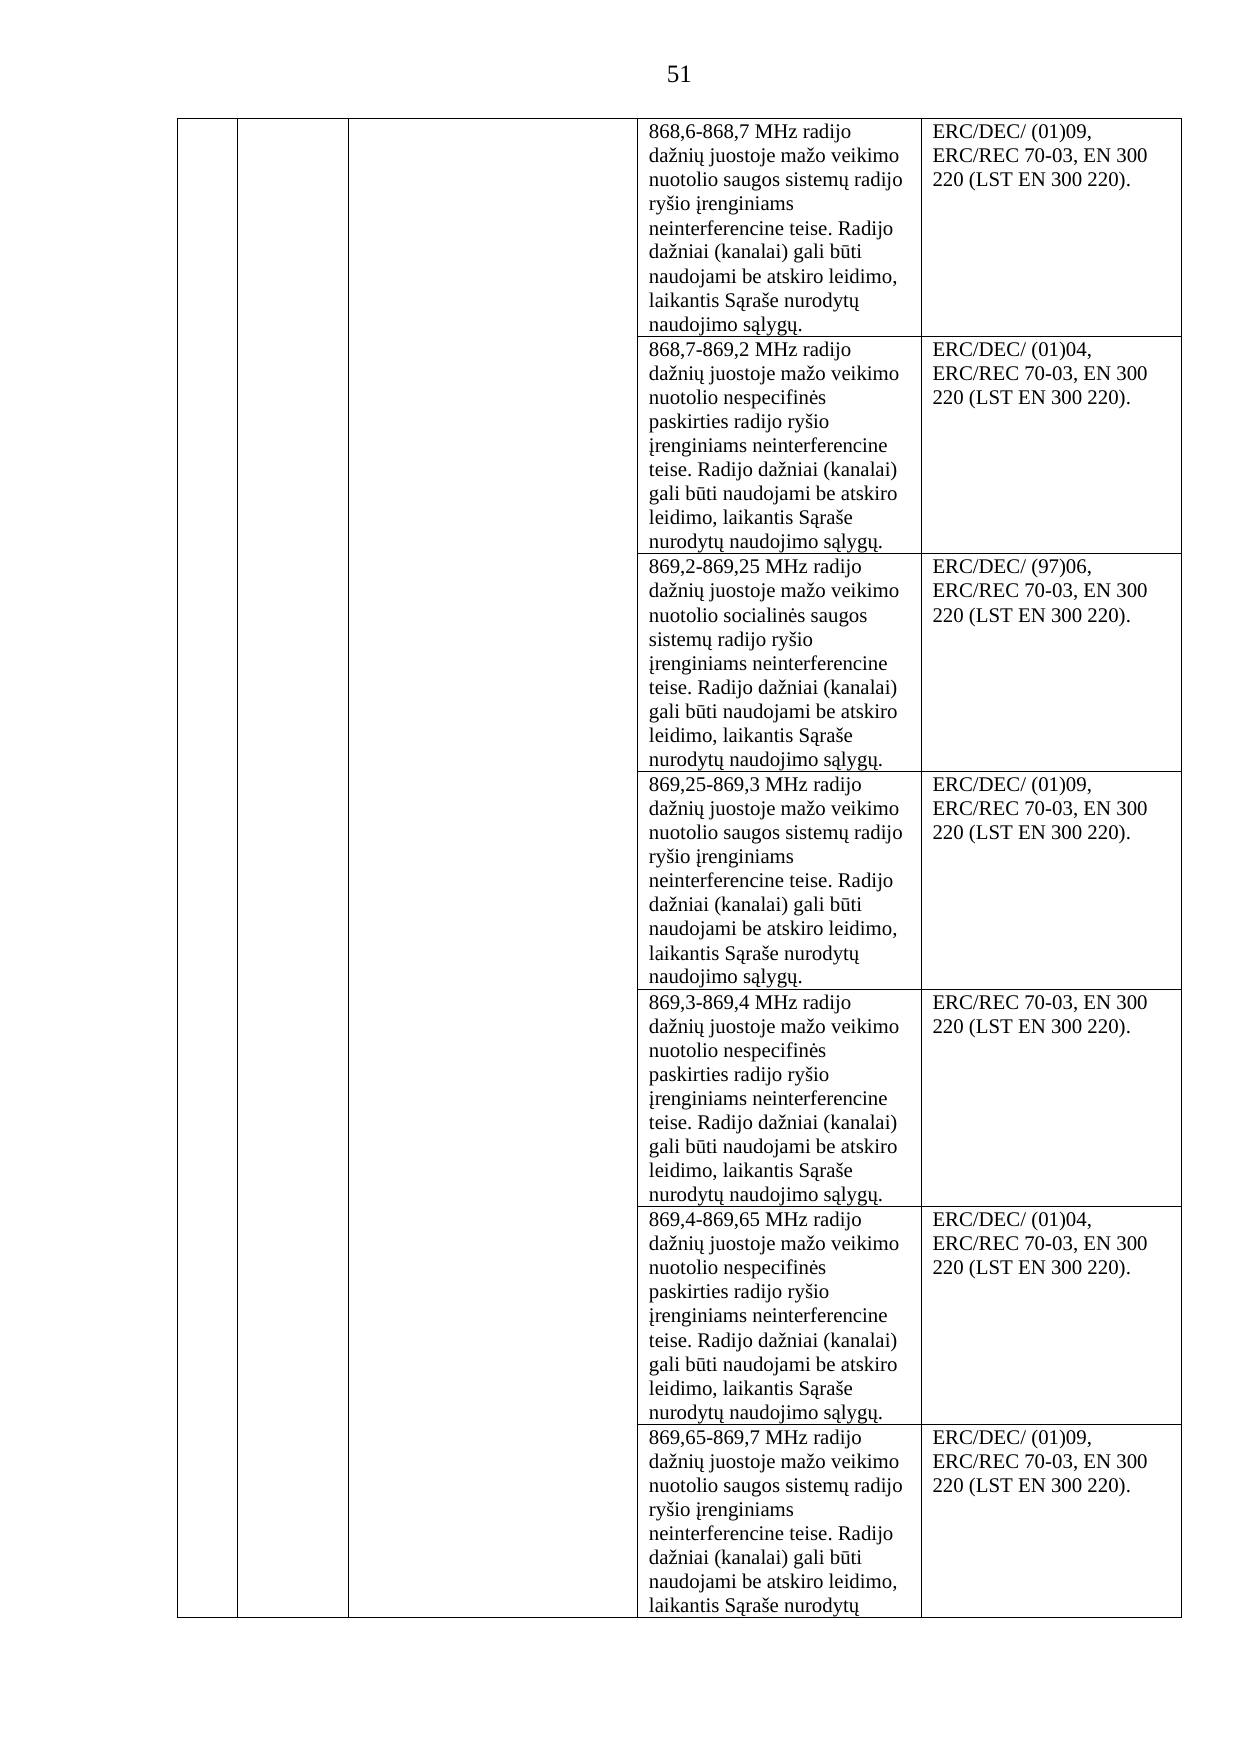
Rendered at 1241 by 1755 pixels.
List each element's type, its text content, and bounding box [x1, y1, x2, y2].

table_cell 869,25-869,3 MHz radijo dažnių juostoje mažo veikimo nuotolio saugos sistemų radijo ryšio įrenginiams neinterferencine teise. Radijo dažniai (kanalai) gali būti naudojami be atskiro leidimo, laikantis Sąraše nurodytų naudojimo sąlygų. [638, 772, 921, 988]
table_cell ERC/DEC/ (01)09, ERC/REC 70-03, EN 300 220 (LST EN 300 220). [922, 772, 1181, 988]
table_cell 869,3-869,4 MHz radijo dažnių juostoje mažo veikimo nuotolio nespecifinės paskirties radijo ryšio įrenginiams neinterferencine teise. Radijo dažniai (kanalai) gali būti naudojami be atskiro leidimo, laikantis Sąraše nurodytų naudojimo sąlygų. [638, 990, 921, 1206]
table_cell 869,4-869,65 MHz radijo dažnių juostoje mažo veikimo nuotolio nespecifinės paskirties radijo ryšio įrenginiams neinterferencine teise. Radijo dažniai (kanalai) gali būti naudojami be atskiro leidimo, laikantis Sąraše nurodytų naudojimo sąlygų. [638, 1207, 921, 1424]
table_cell 869,65-869,7 MHz radijo dažnių juostoje mažo veikimo nuotolio saugos sistemų radijo ryšio įrenginiams neinterferencine teise. Radijo dažniai (kanalai) gali būti naudojami be atskiro leidimo, laikantis Sąraše nurodytų [638, 1425, 921, 1617]
table_cell ERC/DEC/ (01)04, ERC/REC 70-03, EN 300 220 (LST EN 300 220). [922, 337, 1181, 553]
table_cell ERC/DEC/ (97)06, ERC/REC 70-03, EN 300 220 (LST EN 300 220). [922, 554, 1181, 771]
table_cell ERC/REC 70-03, EN 300 220 (LST EN 300 220). [922, 990, 1181, 1206]
table_cell [238, 119, 348, 1617]
table_cell ERC/DEC/ (01)04, ERC/REC 70-03, EN 300 220 (LST EN 300 220). [922, 1207, 1181, 1424]
table_cell 868,6-868,7 MHz radijo dažnių juostoje mažo veikimo nuotolio saugos sistemų radijo ryšio įrenginiams neinterferencine teise. Radijo dažniai (kanalai) gali būti naudojami be atskiro leidimo, laikantis Sąraše nurodytų naudojimo sąlygų. [638, 119, 921, 336]
table_cell ERC/DEC/ (01)09, ERC/REC 70-03, EN 300 220 (LST EN 300 220). [922, 119, 1181, 336]
table_cell 869,2-869,25 MHz radijo dažnių juostoje mažo veikimo nuotolio socialinės saugos sistemų radijo ryšio įrenginiams neinterferencine teise. Radijo dažniai (kanalai) gali būti naudojami be atskiro leidimo, laikantis Sąraše nurodytų naudojimo sąlygų. [638, 554, 921, 771]
table_cell 868,7-869,2 MHz radijo dažnių juostoje mažo veikimo nuotolio nespecifinės paskirties radijo ryšio įrenginiams neinterferencine teise. Radijo dažniai (kanalai) gali būti naudojami be atskiro leidimo, laikantis Sąraše nurodytų naudojimo sąlygų. [638, 337, 921, 553]
table_cell ERC/DEC/ (01)09, ERC/REC 70-03, EN 300 220 (LST EN 300 220). [922, 1425, 1181, 1617]
table_cell [349, 119, 637, 1617]
table_cell [178, 119, 237, 1617]
